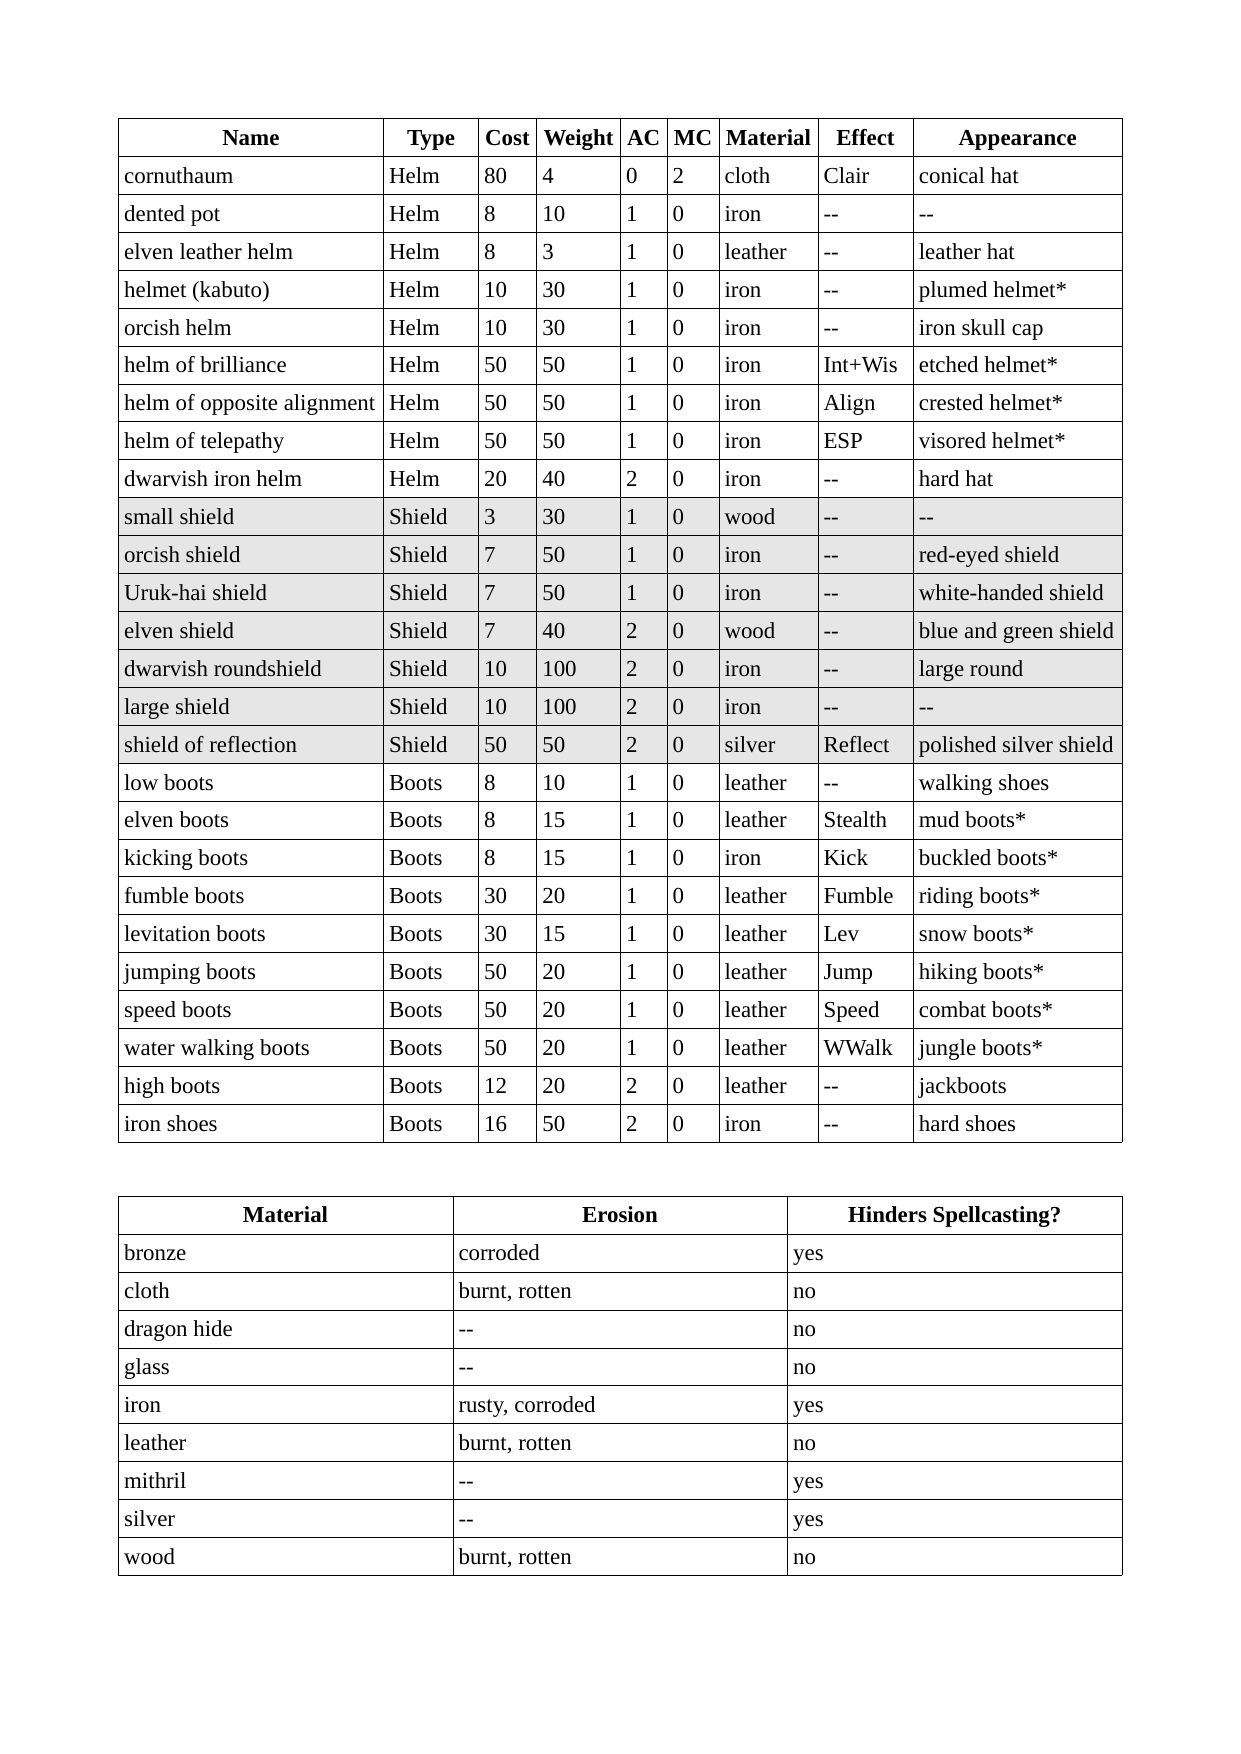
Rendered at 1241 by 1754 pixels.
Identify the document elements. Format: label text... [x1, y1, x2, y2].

table_cell Boots [384, 840, 478, 876]
table_cell 15 [537, 840, 620, 876]
table_cell Shield [384, 536, 478, 573]
table_cell 8 [479, 840, 536, 876]
table_cell water walking boots [119, 1029, 383, 1066]
table_cell 15 [537, 915, 620, 952]
table_header Appearance [914, 119, 1122, 156]
table_cell 0 [668, 233, 719, 270]
table_cell 2 [621, 726, 667, 763]
table_cell corroded [454, 1235, 787, 1272]
table_cell 1 [621, 877, 667, 914]
table_cell 1 [621, 498, 667, 535]
table_cell kicking boots [119, 840, 383, 876]
table_cell 0 [668, 840, 719, 876]
table_cell helm of brilliance [119, 347, 383, 383]
table_cell ESP [819, 422, 913, 459]
table_cell cloth [119, 1273, 453, 1309]
table_cell jumping boots [119, 953, 383, 990]
table_cell -- [454, 1500, 787, 1537]
table_cell 0 [668, 915, 719, 952]
table_cell 0 [668, 877, 719, 914]
table_cell leather [720, 953, 818, 990]
table_cell -- [819, 309, 913, 346]
table_cell 3 [537, 233, 620, 270]
table_cell wood [720, 612, 818, 649]
table_cell Shield [384, 612, 478, 649]
table_cell no [788, 1538, 1122, 1575]
table_cell leather [720, 991, 818, 1028]
table_cell conical hat [914, 157, 1122, 194]
table_cell speed boots [119, 991, 383, 1028]
table_cell polished silver shield [914, 726, 1122, 763]
table_cell cornuthaum [119, 157, 383, 194]
table_cell small shield [119, 498, 383, 535]
table_cell iron [720, 1105, 818, 1142]
table_cell Lev [819, 915, 913, 952]
table_header Material [720, 119, 818, 156]
table_cell visored helmet* [914, 422, 1122, 459]
table_cell Boots [384, 1105, 478, 1142]
table_cell -- [819, 271, 913, 308]
table_cell -- [454, 1311, 787, 1347]
table_cell 15 [537, 802, 620, 838]
table_cell 100 [537, 688, 620, 725]
table_cell leather [720, 233, 818, 270]
table_cell Boots [384, 1067, 478, 1104]
table_cell no [788, 1424, 1122, 1461]
table_cell Helm [384, 422, 478, 459]
table_cell 30 [479, 915, 536, 952]
table_cell 2 [668, 157, 719, 194]
table_cell 0 [668, 460, 719, 497]
table_cell -- [454, 1462, 787, 1499]
table_cell 4 [537, 157, 620, 194]
table_cell Fumble [819, 877, 913, 914]
table_cell -- [819, 574, 913, 611]
table_cell Helm [384, 460, 478, 497]
table_cell 10 [479, 271, 536, 308]
table_cell 50 [537, 347, 620, 383]
table_cell 0 [668, 1067, 719, 1104]
table_cell Align [819, 385, 913, 421]
table_cell 7 [479, 612, 536, 649]
table_cell burnt, rotten [454, 1424, 787, 1461]
table_cell 0 [668, 309, 719, 346]
table_cell 1 [621, 802, 667, 838]
table_cell Helm [384, 195, 478, 232]
table_cell shield of reflection [119, 726, 383, 763]
table_cell leather [720, 764, 818, 801]
table_cell 1 [621, 915, 667, 952]
table_cell Shield [384, 726, 478, 763]
table_cell elven boots [119, 802, 383, 838]
table_cell 50 [479, 726, 536, 763]
table_cell 0 [668, 536, 719, 573]
table_cell 8 [479, 195, 536, 232]
table_cell hard shoes [914, 1105, 1122, 1142]
table_cell 8 [479, 764, 536, 801]
table_header Material [119, 1197, 453, 1234]
table_cell mud boots* [914, 802, 1122, 838]
table_cell -- [819, 536, 913, 573]
table_cell iron [720, 422, 818, 459]
table_cell no [788, 1311, 1122, 1347]
table_cell 1 [621, 953, 667, 990]
table_cell Helm [384, 233, 478, 270]
table_cell Boots [384, 1029, 478, 1066]
table_cell 50 [537, 1105, 620, 1142]
table_cell 0 [668, 498, 719, 535]
table_cell large shield [119, 688, 383, 725]
table_cell 2 [621, 650, 667, 687]
table_cell -- [819, 1067, 913, 1104]
table_cell 40 [537, 460, 620, 497]
table_cell yes [788, 1235, 1122, 1272]
table_cell leather [720, 1067, 818, 1104]
table_cell helmet (kabuto) [119, 271, 383, 308]
table_cell 80 [479, 157, 536, 194]
table_cell -- [454, 1349, 787, 1385]
table_cell 50 [537, 385, 620, 421]
table_cell white-handed shield [914, 574, 1122, 611]
table_cell 1 [621, 347, 667, 383]
table_cell Shield [384, 650, 478, 687]
table_cell 50 [479, 1029, 536, 1066]
table_cell iron [119, 1386, 453, 1423]
table_cell 1 [621, 271, 667, 308]
table_cell silver [720, 726, 818, 763]
table_header AC [621, 119, 667, 156]
table_cell iron [720, 840, 818, 876]
table_cell 20 [479, 460, 536, 497]
table_cell combat boots* [914, 991, 1122, 1028]
table_cell -- [819, 1105, 913, 1142]
table_cell 1 [621, 195, 667, 232]
table_cell dented pot [119, 195, 383, 232]
table_cell yes [788, 1462, 1122, 1499]
table_cell 1 [621, 422, 667, 459]
table_cell dwarvish roundshield [119, 650, 383, 687]
table_cell helm of opposite alignment [119, 385, 383, 421]
table_cell 0 [668, 953, 719, 990]
table_header Cost [479, 119, 536, 156]
table_cell 30 [537, 309, 620, 346]
table_cell 0 [668, 726, 719, 763]
table_cell orcish shield [119, 536, 383, 573]
table_cell 1 [621, 233, 667, 270]
table_cell 1 [621, 1029, 667, 1066]
table_cell Speed [819, 991, 913, 1028]
table_cell snow boots* [914, 915, 1122, 952]
table_cell crested helmet* [914, 385, 1122, 421]
table_cell Kick [819, 840, 913, 876]
table_cell 0 [668, 802, 719, 838]
table_cell Int+Wis [819, 347, 913, 383]
table_cell Shield [384, 574, 478, 611]
table_cell dwarvish iron helm [119, 460, 383, 497]
table_cell 1 [621, 536, 667, 573]
table_cell Helm [384, 347, 478, 383]
table_cell 20 [537, 1067, 620, 1104]
table_cell Helm [384, 309, 478, 346]
table_header Effect [819, 119, 913, 156]
table_cell 30 [537, 271, 620, 308]
table_cell iron [720, 650, 818, 687]
table_cell iron [720, 195, 818, 232]
table_cell jungle boots* [914, 1029, 1122, 1066]
table_cell buckled boots* [914, 840, 1122, 876]
table_header Type [384, 119, 478, 156]
table_cell elven leather helm [119, 233, 383, 270]
table_cell Helm [384, 271, 478, 308]
table_cell rusty, corroded [454, 1386, 787, 1423]
table_cell yes [788, 1500, 1122, 1537]
table_cell 2 [621, 688, 667, 725]
table_cell 2 [621, 460, 667, 497]
table_cell 50 [479, 953, 536, 990]
table_cell -- [819, 764, 913, 801]
table_cell 7 [479, 574, 536, 611]
table_cell 1 [621, 840, 667, 876]
table_cell 0 [668, 574, 719, 611]
table_cell 0 [621, 157, 667, 194]
table_cell hiking boots* [914, 953, 1122, 990]
table_cell iron [720, 460, 818, 497]
table_cell -- [819, 498, 913, 535]
table_cell Boots [384, 764, 478, 801]
table_cell no [788, 1273, 1122, 1309]
table_cell -- [819, 460, 913, 497]
table_cell 10 [479, 688, 536, 725]
table_cell 50 [479, 422, 536, 459]
table_cell 50 [537, 574, 620, 611]
table_cell wood [720, 498, 818, 535]
table_cell 10 [537, 195, 620, 232]
table_cell leather hat [914, 233, 1122, 270]
table_cell -- [914, 688, 1122, 725]
table_cell 12 [479, 1067, 536, 1104]
table_cell 20 [537, 953, 620, 990]
table_cell Helm [384, 385, 478, 421]
table_cell Uruk-hai shield [119, 574, 383, 611]
table_cell no [788, 1349, 1122, 1385]
table_cell -- [819, 612, 913, 649]
table_cell 30 [537, 498, 620, 535]
table_cell 20 [537, 877, 620, 914]
table_cell 0 [668, 688, 719, 725]
table_cell iron [720, 536, 818, 573]
table_cell 40 [537, 612, 620, 649]
table_header Hinders Spellcasting? [788, 1197, 1122, 1234]
table_cell 1 [621, 574, 667, 611]
table_cell 7 [479, 536, 536, 573]
table_cell Boots [384, 991, 478, 1028]
table_cell 2 [621, 1067, 667, 1104]
table_cell 50 [479, 991, 536, 1028]
table_cell iron [720, 574, 818, 611]
table_cell 0 [668, 612, 719, 649]
table_cell 8 [479, 233, 536, 270]
table_cell 50 [537, 726, 620, 763]
table_cell 50 [537, 536, 620, 573]
table_cell 0 [668, 1029, 719, 1066]
table_header Erosion [454, 1197, 787, 1234]
table_cell hard hat [914, 460, 1122, 497]
table_cell 0 [668, 195, 719, 232]
table_cell -- [819, 688, 913, 725]
table_cell leather [720, 915, 818, 952]
table_cell 10 [479, 309, 536, 346]
table_cell Boots [384, 915, 478, 952]
table_cell -- [914, 498, 1122, 535]
table_cell 50 [479, 347, 536, 383]
table_cell large round [914, 650, 1122, 687]
table_cell 50 [537, 422, 620, 459]
table_cell 10 [537, 764, 620, 801]
table_cell 10 [479, 650, 536, 687]
table_cell leather [720, 877, 818, 914]
table_cell 3 [479, 498, 536, 535]
table_cell glass [119, 1349, 453, 1385]
table_cell 0 [668, 764, 719, 801]
table_cell 100 [537, 650, 620, 687]
table_cell burnt, rotten [454, 1538, 787, 1575]
table_cell Shield [384, 498, 478, 535]
table_cell wood [119, 1538, 453, 1575]
table_cell levitation boots [119, 915, 383, 952]
table_cell iron [720, 688, 818, 725]
table_cell iron [720, 309, 818, 346]
table_cell iron [720, 385, 818, 421]
table_cell 30 [479, 877, 536, 914]
table_cell Stealth [819, 802, 913, 838]
table_cell -- [819, 195, 913, 232]
table_cell silver [119, 1500, 453, 1537]
table_cell 0 [668, 271, 719, 308]
table_header Name [119, 119, 383, 156]
table_cell blue and green shield [914, 612, 1122, 649]
table_cell high boots [119, 1067, 383, 1104]
table_cell 0 [668, 650, 719, 687]
table_cell Boots [384, 802, 478, 838]
table_cell iron shoes [119, 1105, 383, 1142]
table_cell -- [914, 195, 1122, 232]
table_cell riding boots* [914, 877, 1122, 914]
table_cell Boots [384, 877, 478, 914]
table_cell Clair [819, 157, 913, 194]
table_cell burnt, rotten [454, 1273, 787, 1309]
table_cell Jump [819, 953, 913, 990]
table_cell 0 [668, 1105, 719, 1142]
table_cell Boots [384, 953, 478, 990]
table_cell plumed helmet* [914, 271, 1122, 308]
table_cell Helm [384, 157, 478, 194]
table_cell 8 [479, 802, 536, 838]
table_cell iron skull cap [914, 309, 1122, 346]
table_cell 20 [537, 991, 620, 1028]
table_cell 1 [621, 764, 667, 801]
table_cell 20 [537, 1029, 620, 1066]
table_cell mithril [119, 1462, 453, 1499]
table_cell 0 [668, 422, 719, 459]
table_cell 0 [668, 991, 719, 1028]
table_cell dragon hide [119, 1311, 453, 1347]
table_cell 2 [621, 612, 667, 649]
table_cell red-eyed shield [914, 536, 1122, 573]
table_cell cloth [720, 157, 818, 194]
table_cell etched helmet* [914, 347, 1122, 383]
table_cell helm of telepathy [119, 422, 383, 459]
table_cell fumble boots [119, 877, 383, 914]
table_cell jackboots [914, 1067, 1122, 1104]
table_cell iron [720, 271, 818, 308]
table_header MC [668, 119, 719, 156]
table_cell Reflect [819, 726, 913, 763]
table_cell leather [720, 802, 818, 838]
table_cell 1 [621, 309, 667, 346]
table_cell 16 [479, 1105, 536, 1142]
table_cell 1 [621, 991, 667, 1028]
table_cell elven shield [119, 612, 383, 649]
table_cell low boots [119, 764, 383, 801]
table_header Weight [537, 119, 620, 156]
table_cell leather [720, 1029, 818, 1066]
table_cell Shield [384, 688, 478, 725]
table_cell leather [119, 1424, 453, 1461]
table_cell walking shoes [914, 764, 1122, 801]
table_cell 0 [668, 347, 719, 383]
table_cell 1 [621, 385, 667, 421]
table_cell WWalk [819, 1029, 913, 1066]
table_cell 50 [479, 385, 536, 421]
table_cell 0 [668, 385, 719, 421]
table_cell iron [720, 347, 818, 383]
table_cell yes [788, 1386, 1122, 1423]
table_cell -- [819, 233, 913, 270]
table_cell bronze [119, 1235, 453, 1272]
table_cell -- [819, 650, 913, 687]
table_cell 2 [621, 1105, 667, 1142]
table_cell orcish helm [119, 309, 383, 346]
